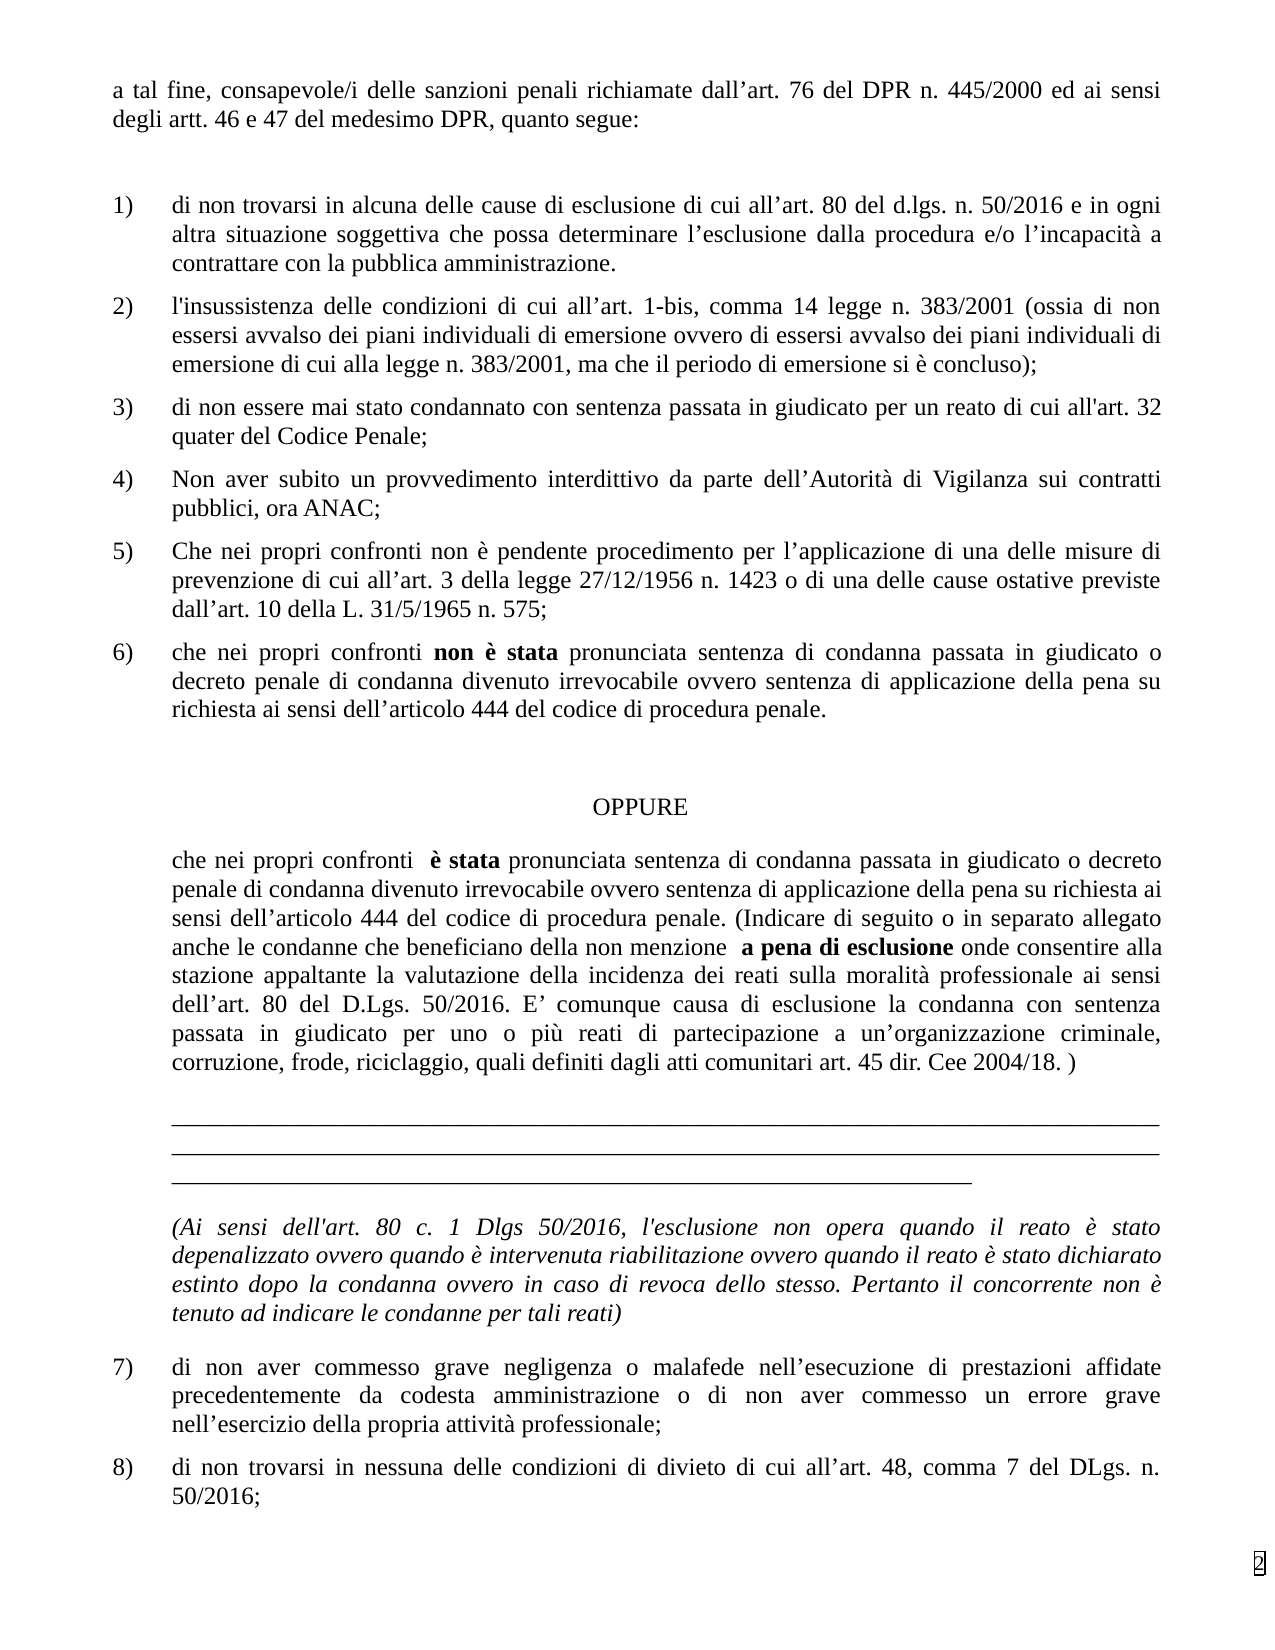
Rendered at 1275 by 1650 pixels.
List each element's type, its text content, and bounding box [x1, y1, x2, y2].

text (Ai sensi dell'art. 80 c. 1 Dlgs 50/2016, l'esclusione non opera quando il reato è stato depenalizzato ovvero quando è intervenuta riabilitazione ovvero quando il reato è stato dichiarato estinto dopo la condanna ovvero in caso di revoca dello stesso. Pertanto il concorrente non è tenuto ad indicare le condanne per tali reati) [172, 1212, 1162, 1327]
list di non trovarsi in nessuna delle condizioni di divieto di cui all’art. 48, comma 7 del DLgs. n. 50/2016; [112, 1452, 1162, 1510]
list Che nei propri confronti non è pendente procedimento per l’applicazione di una delle misure di prevenzione di cui all’art. 3 della legge 27/12/1956 n. 1423 o di una delle cause ostative previste dall’art. 10 della L. 31/5/1965 n. 575; [112, 536, 1162, 622]
text ______________________________________________________________________________________________________________________________________________________________________________________________________________________________ [172, 1100, 1162, 1187]
text che nei propri confronti è stata pronunciata sentenza di condanna passata in giudicato o decreto penale di condanna divenuto irrevocabile ovvero sentenza di applicazione della pena su richiesta ai sensi dell’articolo 444 del codice di procedura penale. (Indicare di seguito o in separato allegato anche le condanne che beneficiano della non menzione a pena di esclusione onde consentire alla stazione appaltante la valutazione della incidenza dei reati sulla moralità professionale ai sensi dell’art. 80 del D.Lgs. 50/2016. E’ comunque causa di esclusione la condanna con sentenza passata in giudicato per uno o più reati di partecipazione a un’organizzazione criminale, corruzione, frode, riciclaggio, quali definiti dagli atti comunitari art. 45 dir. Cee 2004/18. ) [172, 845, 1162, 1075]
list Non aver subito un provvedimento interdittivo da parte dell’Autorità di Vigilanza sui contratti pubblici, ora ANAC; [112, 464, 1162, 522]
list di non trovarsi in alcuna delle cause di esclusione di cui all’art. 80 del d.lgs. n. 50/2016 e in ogni altra situazione soggettiva che possa determinare l’esclusione dalla procedura e/o l’incapacità a contrattare con la pubblica amministrazione. [112, 190, 1162, 277]
text a tal fine, consapevole/i delle sanzioni penali richiamate dall’art. 76 del DPR n. 445/2000 ed ai sensi degli artt. 46 e 47 del medesimo DPR, quanto segue: [112, 75, 1162, 132]
list di non essere mai stato condannato con sentenza passata in giudicato per un reato di cui all'art. 32 quater del Codice Penale; [112, 392, 1162, 449]
list che nei propri confronti non è stata pronunciata sentenza di condanna passata in giudicato o decreto penale di condanna divenuto irrevocabile ovvero sentenza di applicazione della pena su richiesta ai sensi dell’articolo 444 del codice di procedura penale. [112, 637, 1162, 723]
list l'insussistenza delle condizioni di cui all’art. 1-bis, comma 14 legge n. 383/2001 (ossia di non essersi avvalso dei piani individuali di emersione ovvero di essersi avvalso dei piani individuali di emersione di cui alla legge n. 383/2001, ma che il periodo di emersione si è concluso); [112, 291, 1162, 377]
list di non aver commesso grave negligenza o malafede nell’esecuzione di prestazioni affidate precedentemente da codesta amministrazione o di non aver commesso un errore grave nell’esercizio della propria attività professionale; [112, 1352, 1162, 1438]
text OPPURE [118, 792, 1162, 820]
